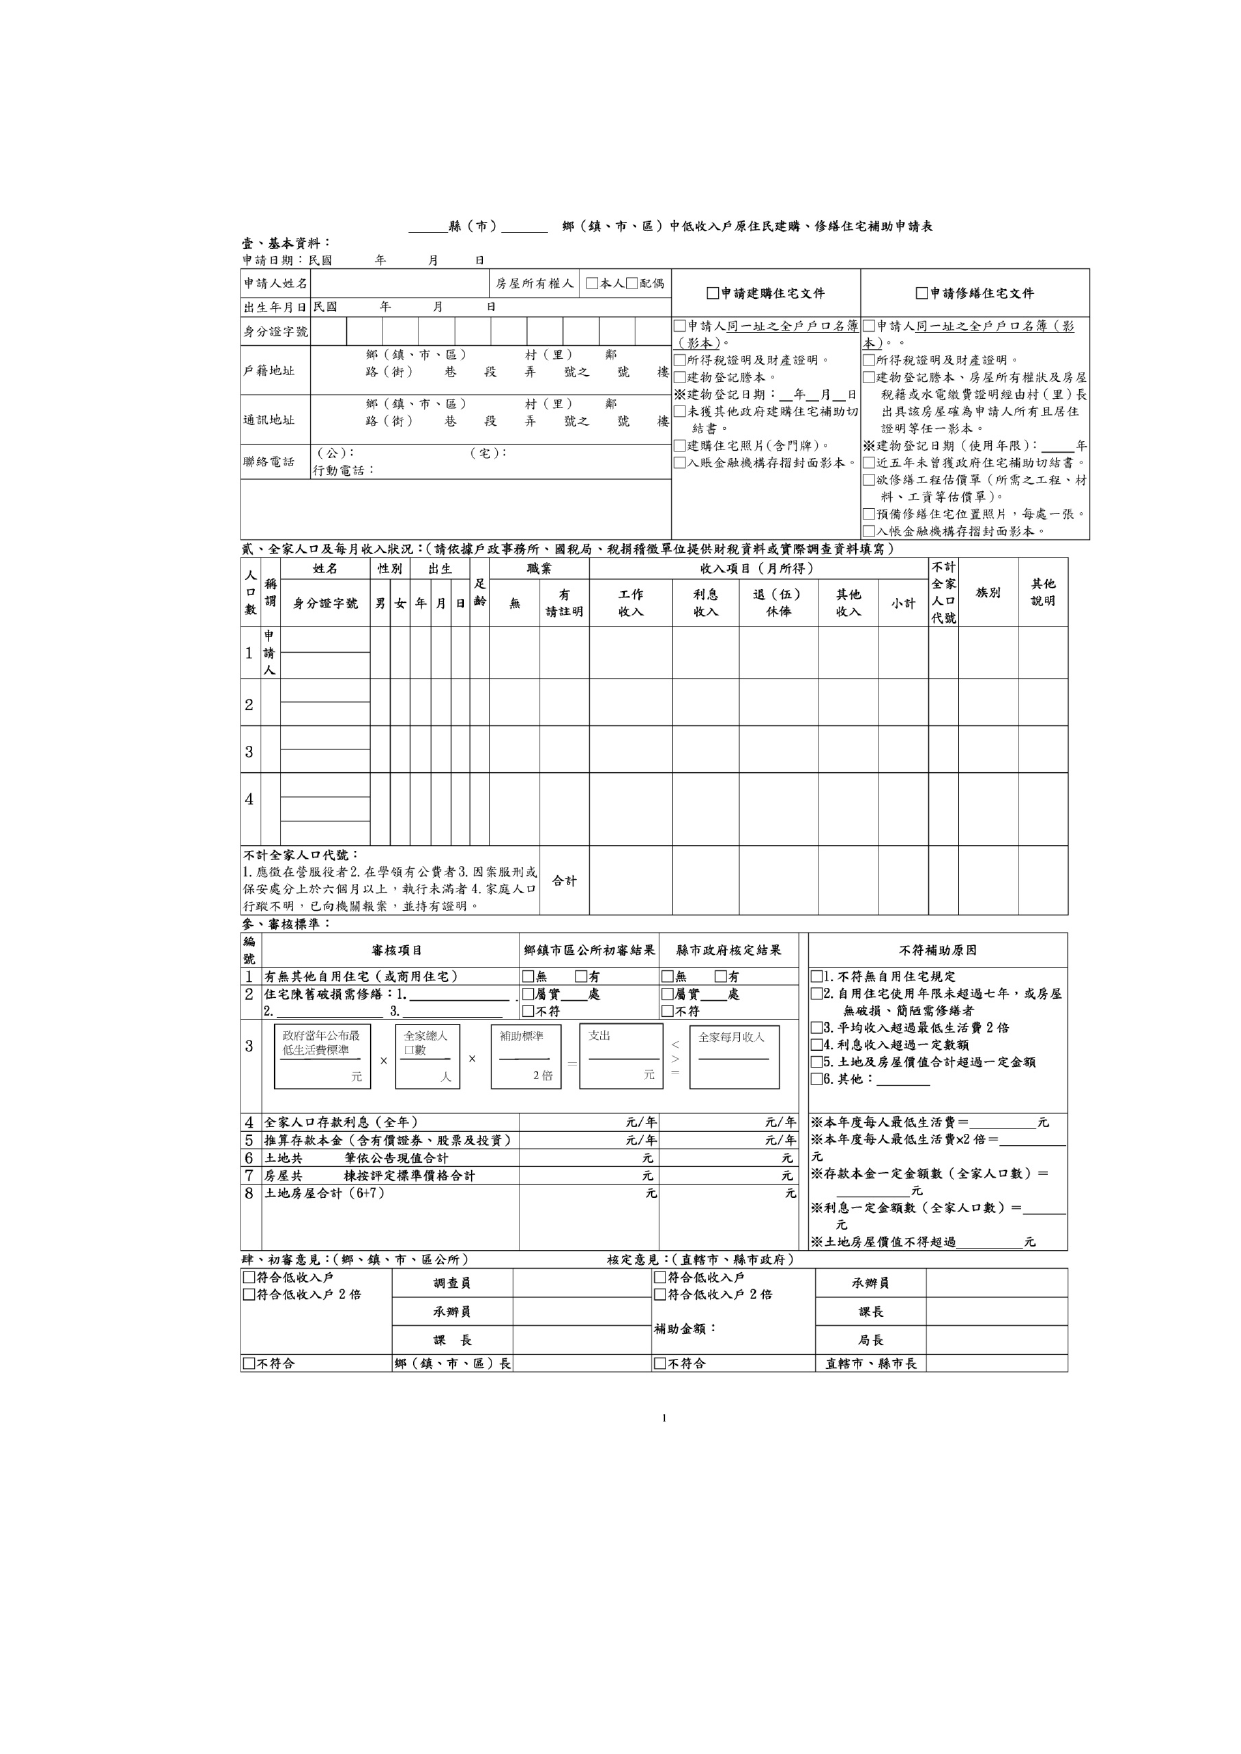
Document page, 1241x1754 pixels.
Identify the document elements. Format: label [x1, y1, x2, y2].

picture [187, 170, 1119, 1476]
